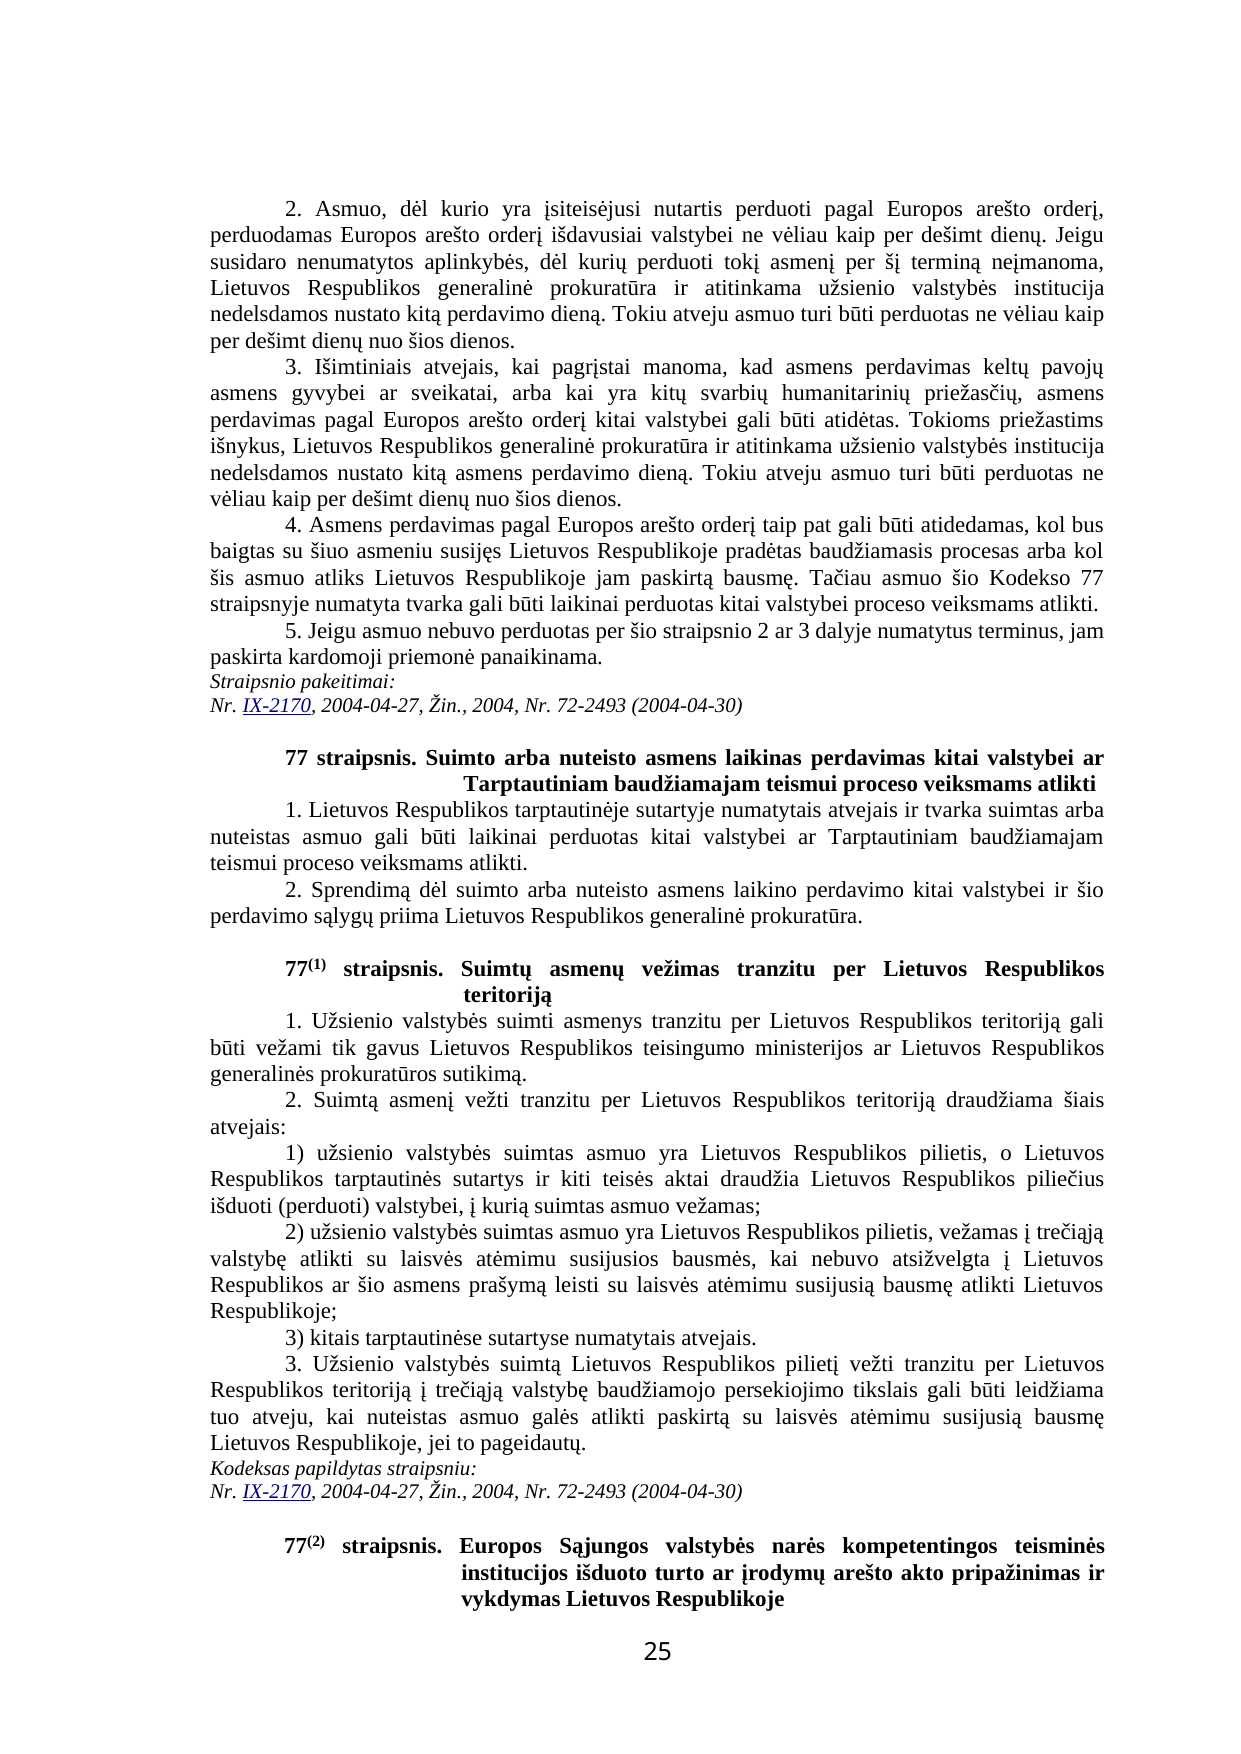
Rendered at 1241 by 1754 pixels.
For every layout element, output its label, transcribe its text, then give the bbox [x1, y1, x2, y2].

text 4. Asmens perdavimas pagal Europos arešto orderį taip pat gali būti atidedamas, kol bus baigtas su šiuo asmeniu susijęs Lietuvos Respublikoje pradėtas baudžiamasis procesas arba kol šis asmuo atliks Lietuvos Respublikoje jam paskirtą bausmę. Tačiau asmuo šio Kodekso 77 straipsnyje numatyta tvarka gali būti laikinai perduotas kitai valstybei proceso veiksmams atlikti. [210, 511, 1106, 617]
text 77 straipsnis. Suimto arba nuteisto asmens laikinas perdavimas kitai valstybei ar Tarptautiniam baudžiamajam teismui proceso veiksmams atlikti [285, 744, 1106, 797]
text 77(1) straipsnis. Suimtų asmenų vežimas tranzitu per Lietuvos Respublikos teritoriją [285, 955, 1106, 1007]
text 1. Užsienio valstybės suimti asmenys tranzitu per Lietuvos Respublikos teritoriją gali būti vežami tik gavus Lietuvos Respublikos teisingumo ministerijos ar Lietuvos Respublikos generalinės prokuratūros sutikimą. [210, 1007, 1106, 1086]
text Nr. IX-2170, 2004-04-27, Žin., 2004, Nr. 72-2493 (2004-04-30) [210, 693, 1106, 717]
text Kodeksas papildytas straipsniu: [210, 1455, 1106, 1479]
text 2. Sprendimą dėl suimto arba nuteisto asmens laikino perdavimo kitai valstybei ir šio perdavimo sąlygų priima Lietuvos Respublikos generalinė prokuratūra. [210, 876, 1106, 928]
text 2) užsienio valstybės suimtas asmuo yra Lietuvos Respublikos pilietis, vežamas į trečiąją valstybę atlikti su laisvės atėmimu susijusios bausmės, kai nebuvo atsižvelgta į Lietuvos Respublikos ar šio asmens prašymą leisti su laisvės atėmimu susijusią bausmę atlikti Lietuvos Respublikoje; [210, 1218, 1106, 1324]
text 2. Suimtą asmenį vežti tranzitu per Lietuvos Respublikos teritoriją draudžiama šiais atvejais: [210, 1086, 1106, 1139]
text 3) kitais tarptautinėse sutartyse numatytais atvejais. [210, 1324, 1106, 1350]
text 3. Užsienio valstybės suimtą Lietuvos Respublikos pilietį vežti tranzitu per Lietuvos Respublikos teritoriją į trečiąją valstybę baudžiamojo persekiojimo tikslais gali būti leidžiama tuo atveju, kai nuteistas asmuo galės atlikti paskirtą su laisvės atėmimu susijusią bausmę Lietuvos Respublikoje, jei to pageidautų. [210, 1350, 1106, 1455]
text 2. Asmuo, dėl kurio yra įsiteisėjusi nutartis perduoti pagal Europos arešto orderį, perduodamas Europos arešto orderį išdavusiai valstybei ne vėliau kaip per dešimt dienų. Jeigu susidaro nenumatytos aplinkybės, dėl kurių perduoti tokį asmenį per šį terminą neįmanoma, Lietuvos Respublikos generalinė prokuratūra ir atitinkama užsienio valstybės institucija nedelsdamos nustato kitą perdavimo dieną. Tokiu atveju asmuo turi būti perduotas ne vėliau kaip per dešimt dienų nuo šios dienos. [210, 195, 1106, 353]
text 77(2) straipsnis. Europos Sąjungos valstybės narės kompetentingos teisminės institucijos išduoto turto ar įrodymų arešto akto pripažinimas ir vykdymas Lietuvos Respublikoje [284, 1532, 1106, 1611]
text 3. Išimtiniais atvejais, kai pagrįstai manoma, kad asmens perdavimas keltų pavojų asmens gyvybei ar sveikatai, arba kai yra kitų svarbių humanitarinių priežasčių, asmens perdavimas pagal Europos arešto orderį kitai valstybei gali būti atidėtas. Tokioms priežastims išnykus, Lietuvos Respublikos generalinė prokuratūra ir atitinkama užsienio valstybės institucija nedelsdamos nustato kitą asmens perdavimo dieną. Tokiu atveju asmuo turi būti perduotas ne vėliau kaip per dešimt dienų nuo šios dienos. [210, 353, 1106, 511]
text Nr. IX-2170, 2004-04-27, Žin., 2004, Nr. 72-2493 (2004-04-30) [210, 1479, 1106, 1503]
text 1) užsienio valstybės suimtas asmuo yra Lietuvos Respublikos pilietis, o Lietuvos Respublikos tarptautinės sutartys ir kiti teisės aktai draudžia Lietuvos Respublikos piliečius išduoti (perduoti) valstybei, į kurią suimtas asmuo vežamas; [210, 1139, 1106, 1218]
text Straipsnio pakeitimai: [210, 669, 1106, 693]
text 5. Jeigu asmuo nebuvo perduotas per šio straipsnio 2 ar 3 dalyje numatytus terminus, jam paskirta kardomoji priemonė panaikinama. [210, 617, 1106, 669]
text 1. Lietuvos Respublikos tarptautinėje sutartyje numatytais atvejais ir tvarka suimtas arba nuteistas asmuo gali būti laikinai perduotas kitai valstybei ar Tarptautiniam baudžiamajam teismui proceso veiksmams atlikti. [210, 797, 1106, 876]
